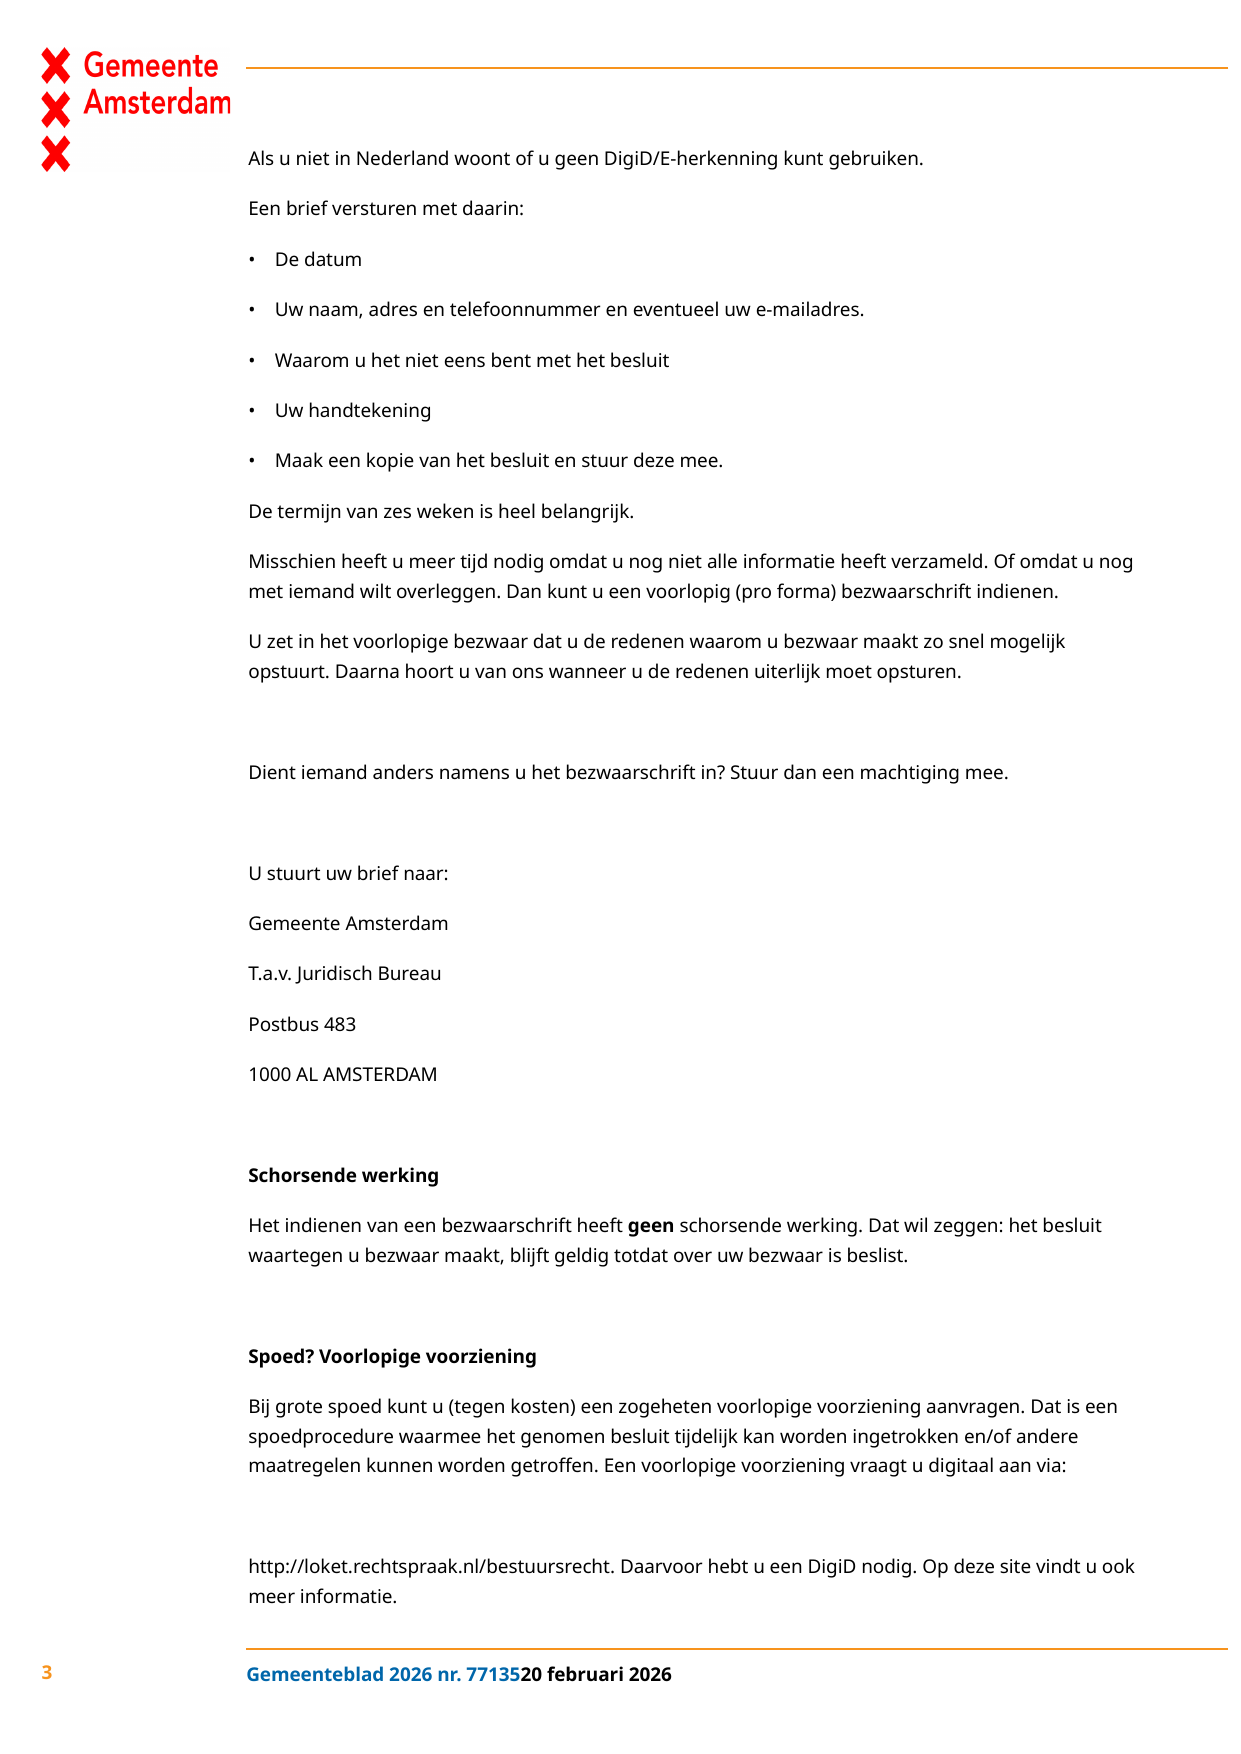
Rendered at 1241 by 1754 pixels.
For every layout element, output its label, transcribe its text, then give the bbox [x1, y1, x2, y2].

text Bij grote spoed kunt u (tegen kosten) een zogeheten voorlopige voorziening aanvragen. Dat is een spoedprocedure waarmee het genomen besluit tijdelijk kan worden ingetrokken en/of andere maatregelen kunnen worden getroffen. Een voorlopige voorziening vraagt u digitaal aan via: [248, 1393, 1152, 1478]
text De termijn van zes weken is heel belangrijk. [248, 498, 1152, 524]
text Postbus 483 [248, 1011, 1152, 1037]
text Schorsende werking [248, 1162, 1152, 1188]
text • Uw handtekening [248, 397, 1152, 423]
text • Uw naam, adres en telefoonnummer en eventueel uw e-mailadres. [248, 296, 1152, 322]
text U zet in het voorlopige bezwaar dat u de redenen waarom u bezwaar maakt zo snel mogelijk opstuurt. Daarna hoort u van ons wanneer u de redenen uiterlijk moet opsturen. [248, 628, 1152, 684]
text Dient iemand anders namens u het bezwaarschrift in? Stuur dan een machtiging mee. [248, 759, 1152, 785]
text http://loket.rechtspraak.nl/bestuursrecht. Daarvoor hebt u een DigiD nodig. Op deze site vindt u ook meer informatie. [248, 1553, 1152, 1609]
text T.a.v. Juridisch Bureau [248, 961, 1152, 986]
text U stuurt uw brief naar: [248, 860, 1152, 886]
text Misschien heeft u meer tijd nodig omdat u nog niet alle informatie heeft verzameld. Of omdat u nog met iemand wilt overleggen. Dan kunt u een voorlopig (pro forma) bezwaarschrift indienen. [248, 548, 1152, 604]
text • Maak een kopie van het besluit en stuur deze mee. [248, 448, 1152, 473]
text Gemeente Amsterdam [248, 910, 1152, 936]
text Spoed? Voorlopige voorziening [248, 1343, 1152, 1369]
picture [41, 47, 231, 172]
text Als u niet in Nederland woont of u geen DigiD/E-herkenning kunt gebruiken. [248, 145, 1152, 171]
text • De datum [248, 246, 1152, 272]
text Het indienen van een bezwaarschrift heeft geen schorsende werking. Dat wil zeggen: het besluit waartegen u bezwaar maakt, blijft geldig totdat over uw bezwaar is beslist. [248, 1213, 1152, 1268]
text 1000 AL AMSTERDAM [248, 1061, 1152, 1087]
text • Waarom u het niet eens bent met het besluit [248, 347, 1152, 373]
text Een brief versturen met daarin: [248, 196, 1152, 221]
